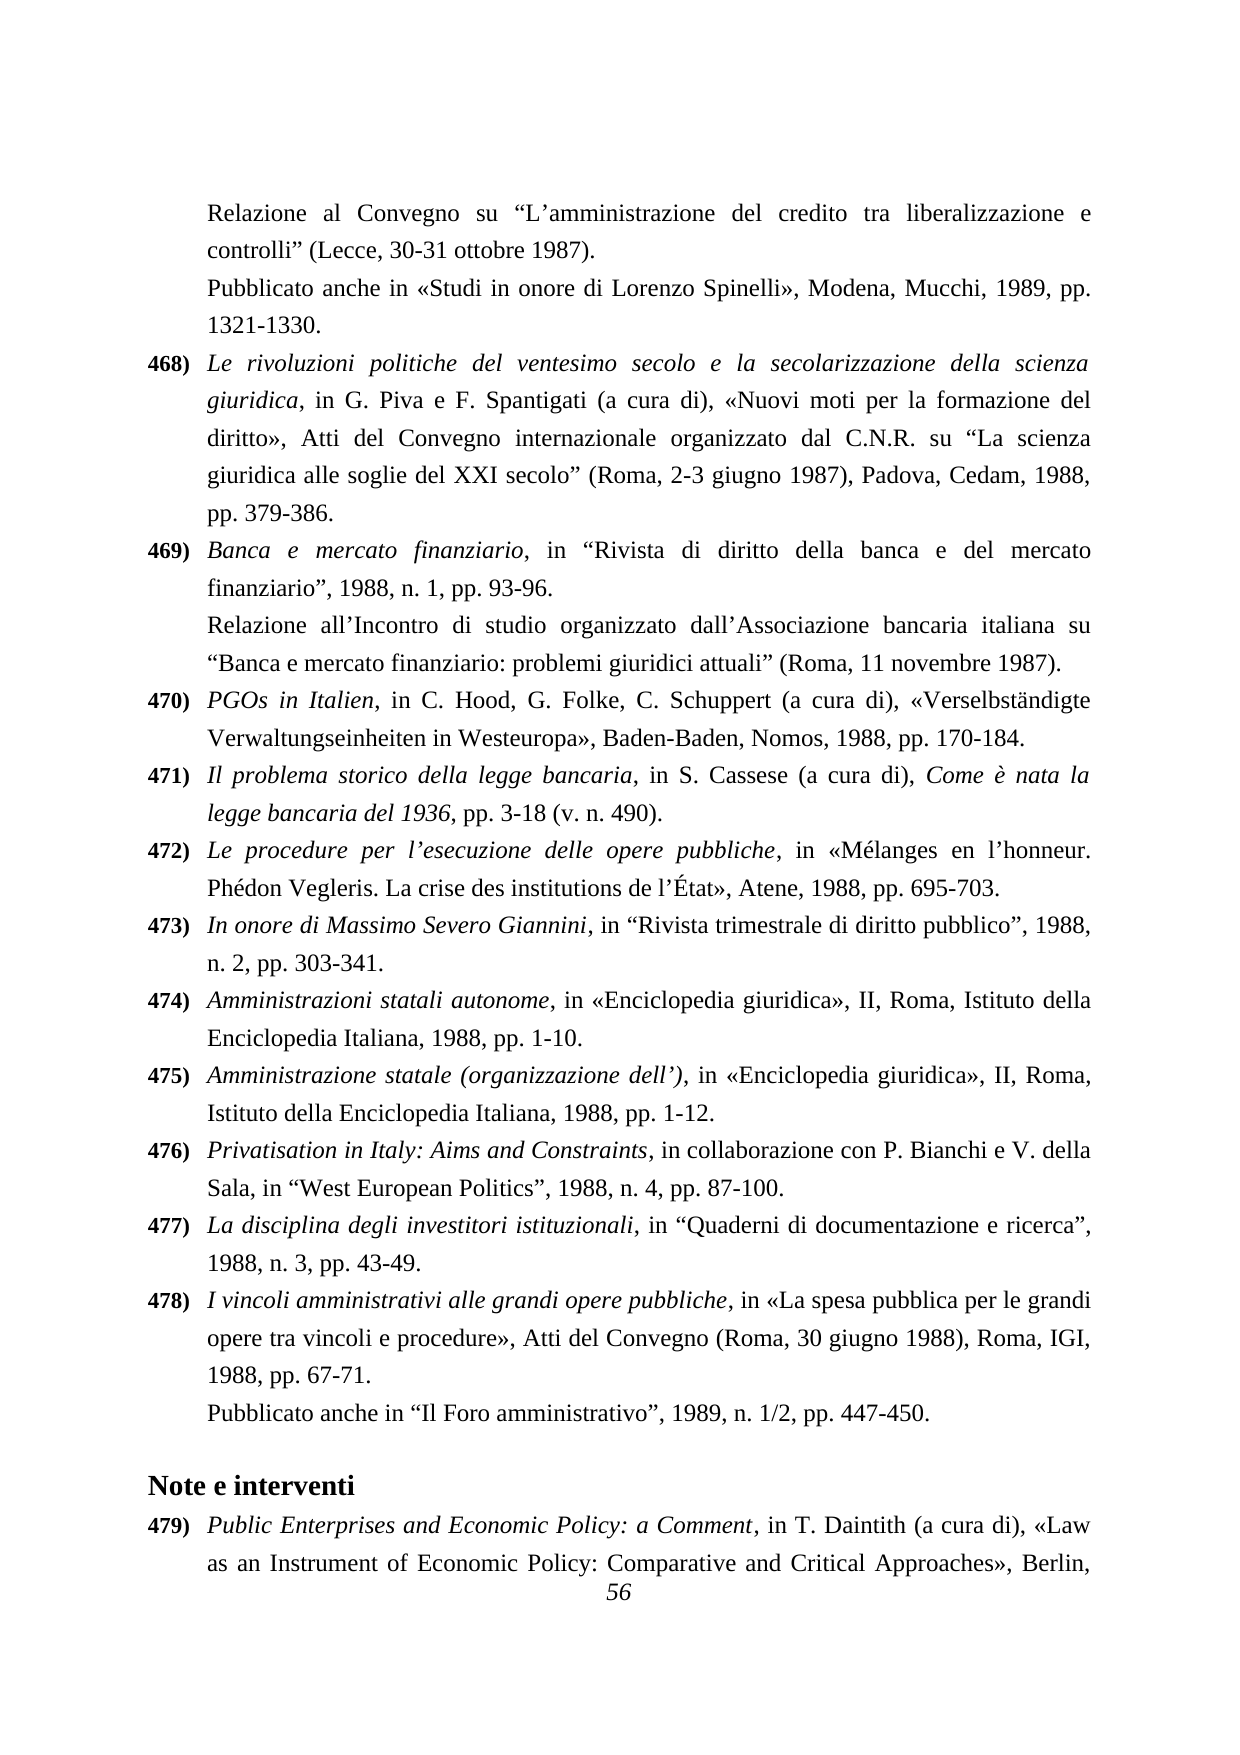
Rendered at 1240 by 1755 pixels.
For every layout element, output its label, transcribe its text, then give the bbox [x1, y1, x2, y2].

list Le rivoluzioni politiche del ventesimo secolo e la secolarizzazione della scienza giuridica, in G. Piva e F. Spantigati (a cura di), «Nuovi moti per la formazione del diritto», Atti del Convegno internazionale organizzato dal C.N.R. su “La scienza giuridica alle soglie del XXI secolo” (Roma, 2-3 giugno 1987), Padova, Cedam, 1988, pp. 379-386. [148, 339, 1092, 526]
text Relazione al Convegno su “L’amministrazione del credito tra liberalizzazione e controlli” (Lecce, 30-31 ottobre 1987). [207, 189, 1092, 264]
list Le procedure per l’esecuzione delle opere pubbliche, in «Mélanges en l’honneur. Phédon Vegleris. La crise des institutions de l’État», Atene, 1988, pp. 695-703. [148, 826, 1092, 901]
list Banca e mercato finanziario, in “Rivista di diritto della banca e del mercato finanziario”, 1988, n. 1, pp. 93-96. [148, 526, 1092, 601]
text Note e interventi [148, 1464, 1092, 1501]
text Relazione all’Incontro di studio organizzato dall’Associazione bancaria italiana su “Banca e mercato finanziario: problemi giuridici attuali” (Roma, 11 novembre 1987). [207, 601, 1092, 676]
list I vincoli amministrativi alle grandi opere pubbliche, in «La spesa pubblica per le grandi opere tra vincoli e procedure», Atti del Convegno (Roma, 30 giugno 1988), Roma, IGI, 1988, pp. 67-71. [148, 1276, 1092, 1389]
list Il problema storico della legge bancaria, in S. Cassese (a cura di), Come è nata la legge bancaria del 1936, pp. 3-18 (v. n. 490). [148, 751, 1092, 826]
list Public Enterprises and Economic Policy: a Comment, in T. Daintith (a cura di), «Law as an Instrument of Economic Policy: Comparative and Critical Approaches», Berlin, [148, 1501, 1092, 1576]
list Amministrazioni statali autonome, in «Enciclopedia giuridica», II, Roma, Istituto della Enciclopedia Italiana, 1988, pp. 1-10. [148, 976, 1092, 1051]
list Amministrazione statale (organizzazione dell’), in «Enciclopedia giuridica», II, Roma, Istituto della Enciclopedia Italiana, 1988, pp. 1-12. [148, 1051, 1092, 1126]
list La disciplina degli investitori istituzionali, in “Quaderni di documentazione e ricerca”, 1988, n. 3, pp. 43-49. [148, 1201, 1092, 1276]
list In onore di Massimo Severo Giannini, in “Rivista trimestrale di diritto pubblico”, 1988, n. 2, pp. 303-341. [148, 901, 1092, 976]
list Privatisation in Italy: Aims and Constraints, in collaborazione con P. Bianchi e V. della Sala, in “West European Politics”, 1988, n. 4, pp. 87-100. [148, 1126, 1092, 1201]
list PGOs in Italien, in C. Hood, G. Folke, C. Schuppert (a cura di), «Verselbständigte Verwaltungseinheiten in Westeuropa», Baden-Baden, Nomos, 1988, pp. 170-184. [148, 676, 1092, 751]
text Pubblicato anche in «Studi in onore di Lorenzo Spinelli», Modena, Mucchi, 1989, pp. 1321-1330. [207, 264, 1092, 339]
text Pubblicato anche in “Il Foro amministrativo”, 1989, n. 1/2, pp. 447-450. [148, 1389, 1092, 1426]
